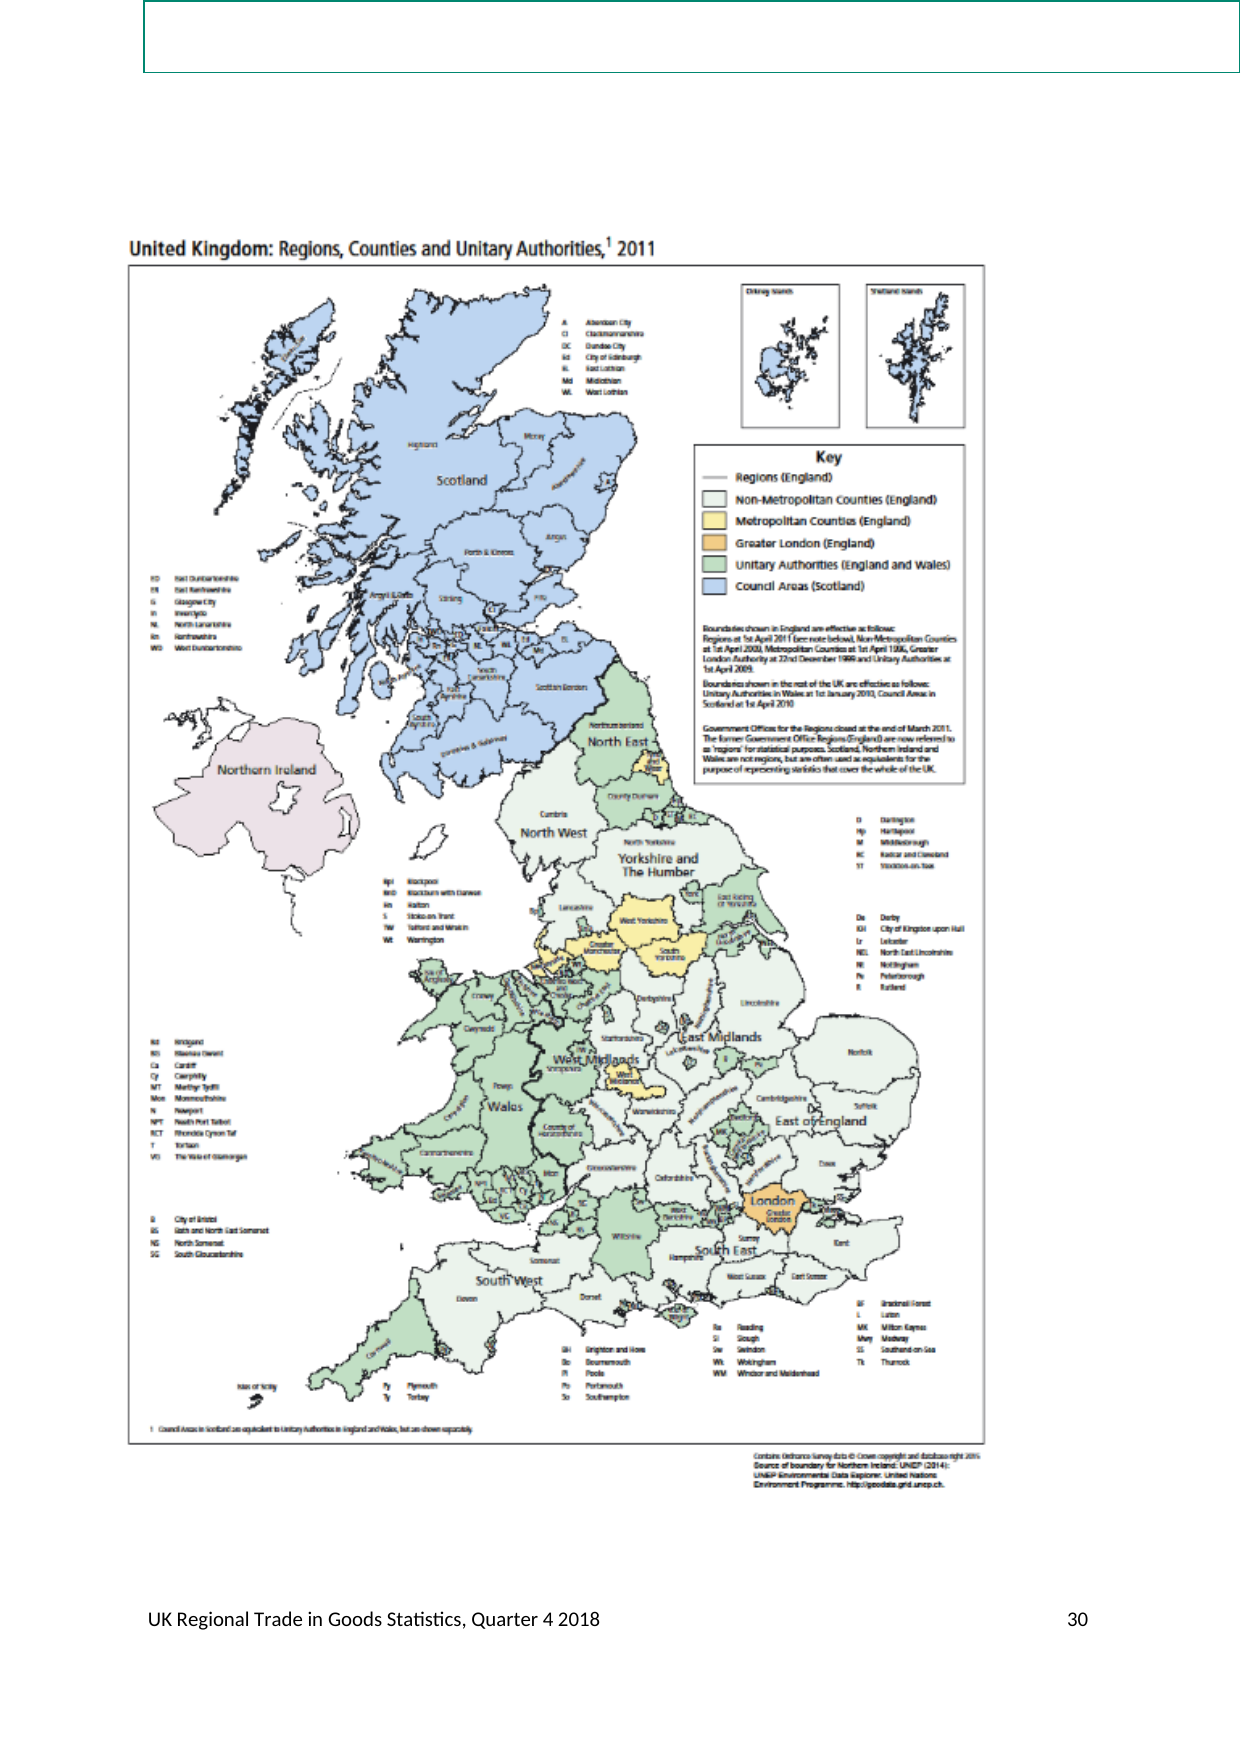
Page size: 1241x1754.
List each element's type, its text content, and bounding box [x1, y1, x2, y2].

text Map of UK Regions [159, 13, 1223, 59]
